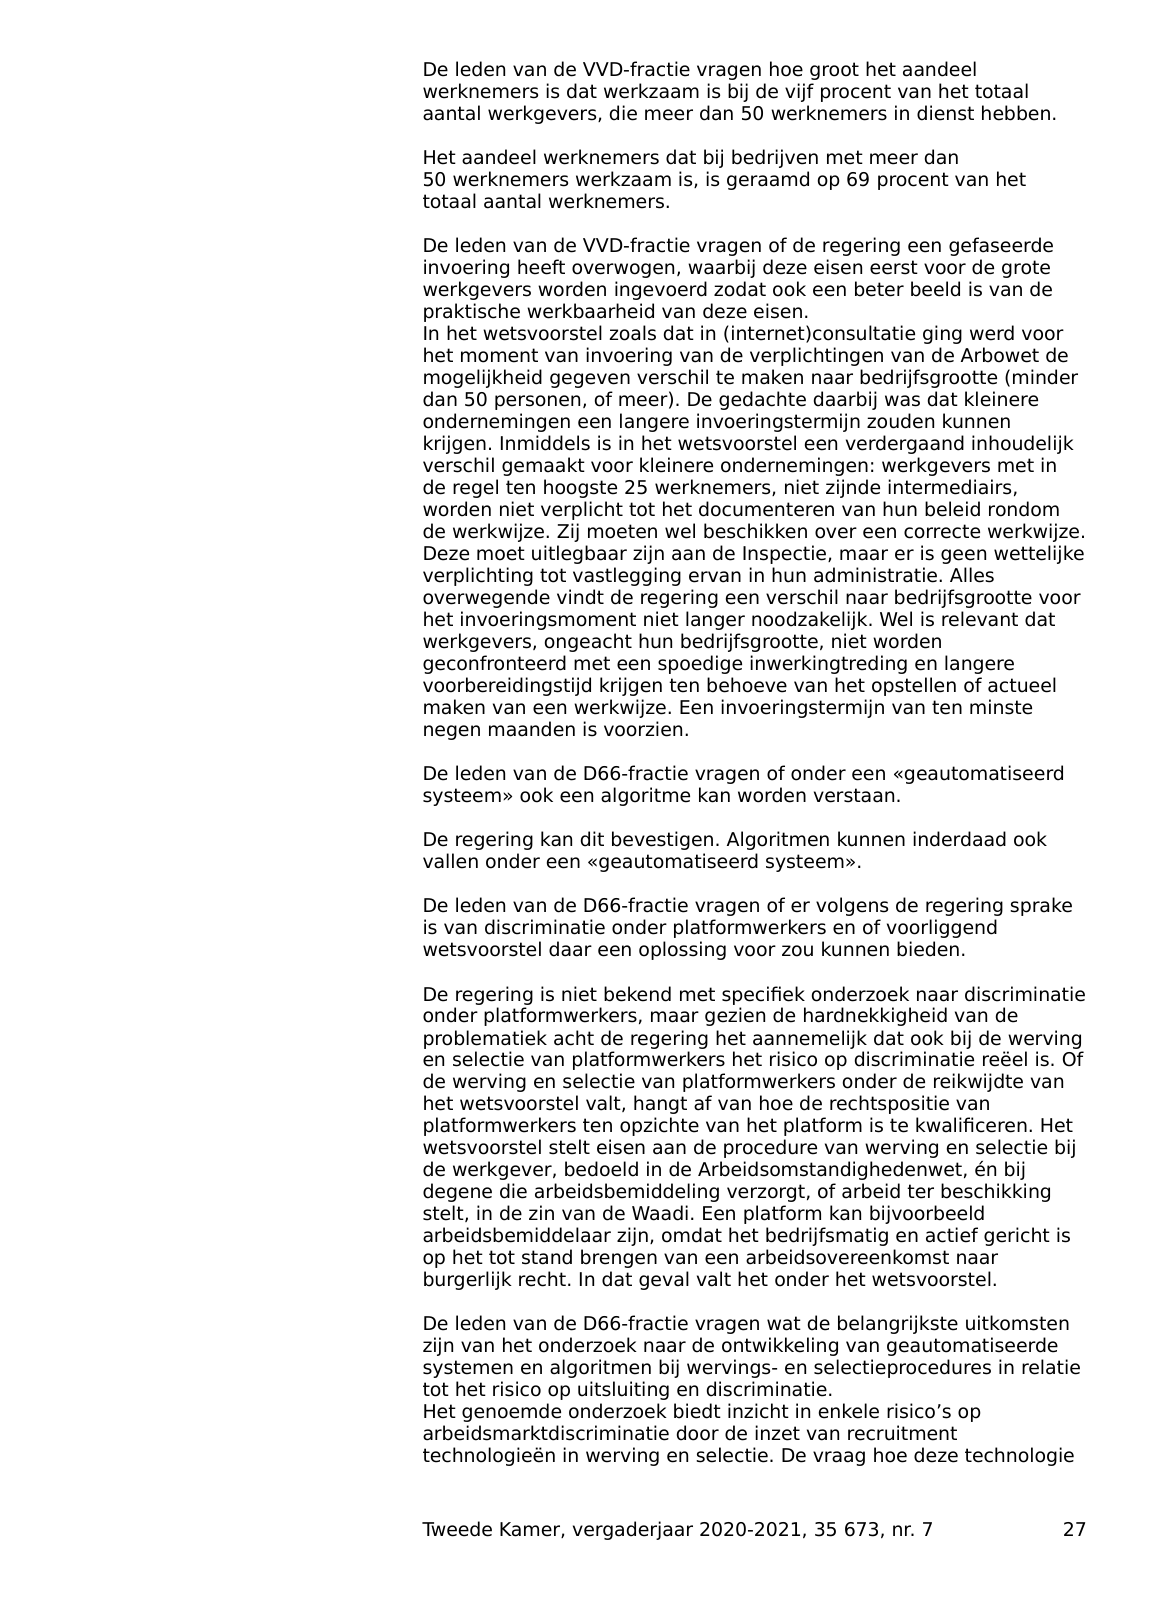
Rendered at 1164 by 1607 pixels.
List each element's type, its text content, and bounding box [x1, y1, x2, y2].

text De leden van de VVD-fractie vragen of de regering een gefaseerde invoering heeft overwogen, waarbij deze eisen eerst voor de grote werkgevers worden ingevoerd zodat ook een beter beeld is van de praktische werkbaarheid van deze eisen. [422, 235, 1087, 323]
text De leden van de D66-fractie vragen of er volgens de regering sprake is van discriminatie onder platformwerkers en of voorliggend wetsvoorstel daar een oplossing voor zou kunnen bieden. [422, 895, 1087, 961]
text De leden van de VVD-fractie vragen hoe groot het aandeel werknemers is dat werkzaam is bij de vijf procent van het totaal aantal werkgevers, die meer dan 50 werknemers in dienst hebben. [422, 59, 1087, 125]
text De leden van de D66-fractie vragen of onder een «geautomatiseerd systeem» ook een algoritme kan worden verstaan. [422, 763, 1087, 807]
text De regering kan dit bevestigen. Algoritmen kunnen inderdaad ook vallen onder een «geautomatiseerd systeem». [422, 829, 1087, 873]
text Het genoemde onderzoek biedt inzicht in enkele risico’s op arbeidsmarktdiscriminatie door de inzet van recruitment technologieën in werving en selectie. De vraag hoe deze technologie [422, 1401, 1087, 1467]
text De regering is niet bekend met specifiek onderzoek naar discriminatie onder platformwerkers, maar gezien de hardnekkigheid van de problematiek acht de regering het aannemelijk dat ook bij de werving en selectie van platformwerkers het risico op discriminatie reëel is. Of de werving en selectie van platformwerkers onder de reikwijdte van het wetsvoorstel valt, hangt af van hoe de rechtspositie van platformwerkers ten opzichte van het platform is te kwalificeren. Het wetsvoorstel stelt eisen aan de procedure van werving en selectie bij de werkgever, bedoeld in de Arbeidsomstandighedenwet, én bij degene die arbeidsbemiddeling verzorgt, of arbeid ter beschikking stelt, in de zin van de Waadi. Een platform kan bijvoorbeeld arbeidsbemiddelaar zijn, omdat het bedrijfsmatig en actief gericht is op het tot stand brengen van een arbeidsovereenkomst naar burgerlijk recht. In dat geval valt het onder het wetsvoorstel. [422, 983, 1087, 1291]
text In het wetsvoorstel zoals dat in (internet)consultatie ging werd voor het moment van invoering van de verplichtingen van de Arbowet de mogelijkheid gegeven verschil te maken naar bedrijfsgrootte (minder dan 50 personen, of meer). De gedachte daarbij was dat kleinere ondernemingen een langere invoeringstermijn zouden kunnen krijgen. Inmiddels is in het wetsvoorstel een verdergaand inhoudelijk verschil gemaakt voor kleinere ondernemingen: werkgevers met in de regel ten hoogste 25 werknemers, niet zijnde intermediairs, worden niet verplicht tot het documenteren van hun beleid rondom de werkwijze. Zij moeten wel beschikken over een correcte werkwijze. Deze moet uitlegbaar zijn aan de Inspectie, maar er is geen wettelijke verplichting tot vastlegging ervan in hun administratie. Alles overwegende vindt de regering een verschil naar bedrijfsgrootte voor het invoeringsmoment niet langer noodzakelijk. Wel is relevant dat werkgevers, ongeacht hun bedrijfsgrootte, niet worden geconfronteerd met een spoedige inwerkingtreding en langere voorbereidingstijd krijgen ten behoeve van het opstellen of actueel maken van een werkwijze. Een invoeringstermijn van ten minste negen maanden is voorzien. [422, 323, 1087, 741]
text Het aandeel werknemers dat bij bedrijven met meer dan 50 werknemers werkzaam is, is geraamd op 69 procent van het totaal aantal werknemers. [422, 147, 1087, 213]
text De leden van de D66-fractie vragen wat de belangrijkste uitkomsten zijn van het onderzoek naar de ontwikkeling van geautomatiseerde systemen en algoritmen bij wervings- en selectieprocedures in relatie tot het risico op uitsluiting en discriminatie. [422, 1313, 1087, 1401]
